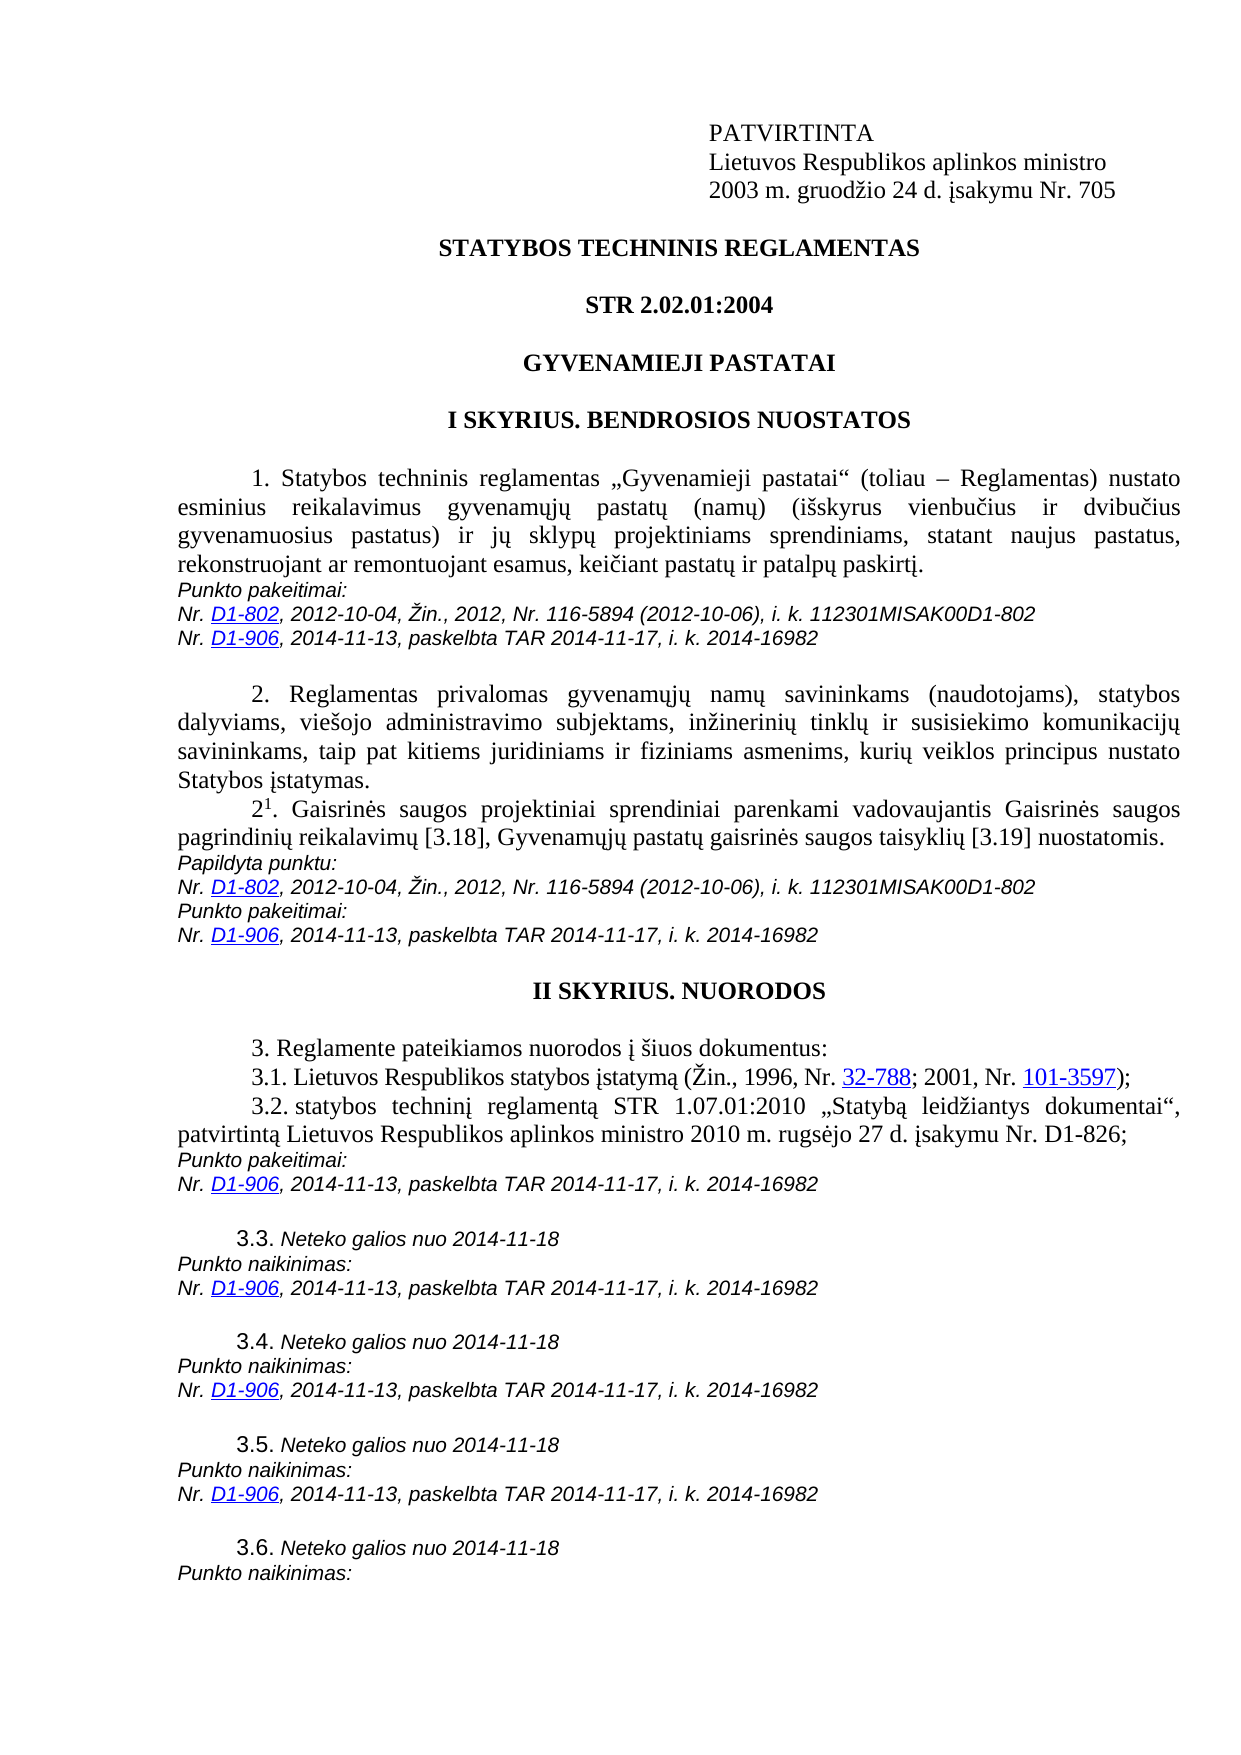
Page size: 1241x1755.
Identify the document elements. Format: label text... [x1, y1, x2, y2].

text Nr. D1-802, 2012-10-04, Žin., 2012, Nr. 116-5894 (2012-10-06), i. k. 112301MISAK00D1-802 [177, 602, 1181, 626]
text 3.2. statybos techninį reglamentą STR 1.07.01:2010 „Statybą leidžiantys dokumentai“, patvirtintą Lietuvos Respublikos aplinkos ministro 2010 m. rugsėjo 27 d. įsakymu Nr. D1-826; [177, 1091, 1181, 1148]
text I SKYRIUS. BENDROSIOS NUOSTATOS [177, 406, 1181, 434]
text 21. Gaisrinės saugos projektiniai sprendiniai parenkami vadovaujantis Gaisrinės saugos pagrindinių reikalavimų [3.18], Gyvenamųjų pastatų gaisrinės saugos taisyklių [3.19] nuostatomis. [177, 794, 1181, 851]
text Lietuvos Respublikos aplinkos ministro [177, 147, 1181, 176]
text Punkto pakeitimai: [177, 578, 1181, 602]
text Nr. D1-802, 2012-10-04, Žin., 2012, Nr. 116-5894 (2012-10-06), i. k. 112301MISAK00D1-802 [177, 875, 1181, 899]
text 3.4. Neteko galios nuo 2014-11-18 [177, 1328, 1181, 1354]
text Nr. D1-906, 2014-11-13, paskelbta TAR 2014-11-17, i. k. 2014-16982 [177, 1172, 1181, 1196]
text 3.3. Neteko galios nuo 2014-11-18 [177, 1225, 1181, 1251]
text Punkto naikinimas: [177, 1560, 1181, 1584]
text Nr. D1-906, 2014-11-13, paskelbta TAR 2014-11-17, i. k. 2014-16982 [177, 626, 1181, 650]
text Punkto naikinimas: [177, 1251, 1181, 1275]
text STATYBOS TECHNINIS REGLAMENTAS [177, 233, 1181, 262]
text 3.1. Lietuvos Respublikos statybos įstatymą (Žin., 1996, Nr. 32-788; 2001, Nr. 101-3597); [177, 1062, 1181, 1091]
text Papildyta punktu: [177, 851, 1181, 875]
text Nr. D1-906, 2014-11-13, paskelbta TAR 2014-11-17, i. k. 2014-16982 [177, 1481, 1181, 1505]
text Punkto pakeitimai: [177, 899, 1181, 923]
text 3. Reglamente pateikiamos nuorodos į šiuos dokumentus: [177, 1033, 1181, 1062]
text II SKYRIUS. NUORODOS [177, 976, 1181, 1004]
text Nr. D1-906, 2014-11-13, paskelbta TAR 2014-11-17, i. k. 2014-16982 [177, 1378, 1181, 1402]
text 2. Reglamentas privalomas gyvenamųjų namų savininkams (naudotojams), statybos dalyviams, viešojo administravimo subjektams, inžinerinių tinklų ir susisiekimo komunikacijų savininkams, taip pat kitiems juridiniams ir fiziniams asmenims, kurių veiklos principus nustato Statybos įstatymas. [177, 679, 1181, 794]
text 2003 m. gruodžio 24 d. įsakymu Nr. 705 [177, 176, 1181, 204]
text Punkto pakeitimai: [177, 1148, 1181, 1172]
text 1. Statybos techninis reglamentas „Gyvenamieji pastatai“ (toliau – Reglamentas) nustato esminius reikalavimus gyvenamųjų pastatų (namų) (išskyrus vienbučius ir dvibučius gyvenamuosius pastatus) ir jų sklypų projektiniams sprendiniams, statant naujus pastatus, rekonstruojant ar remontuojant esamus, keičiant pastatų ir patalpų paskirtį. [177, 463, 1181, 578]
text GYVENAMIEJI PASTATAI [177, 348, 1181, 377]
text Punkto naikinimas: [177, 1457, 1181, 1481]
text Nr. D1-906, 2014-11-13, paskelbta TAR 2014-11-17, i. k. 2014-16982 [177, 1275, 1181, 1299]
text Nr. D1-906, 2014-11-13, paskelbta TAR 2014-11-17, i. k. 2014-16982 [177, 923, 1181, 947]
text PATVIRTINTA [177, 118, 1181, 147]
text 3.5. Neteko galios nuo 2014-11-18 [177, 1431, 1181, 1457]
text STR 2.02.01:2004 [177, 291, 1181, 319]
text Punkto naikinimas: [177, 1354, 1181, 1378]
text 3.6. Neteko galios nuo 2014-11-18 [177, 1534, 1181, 1560]
